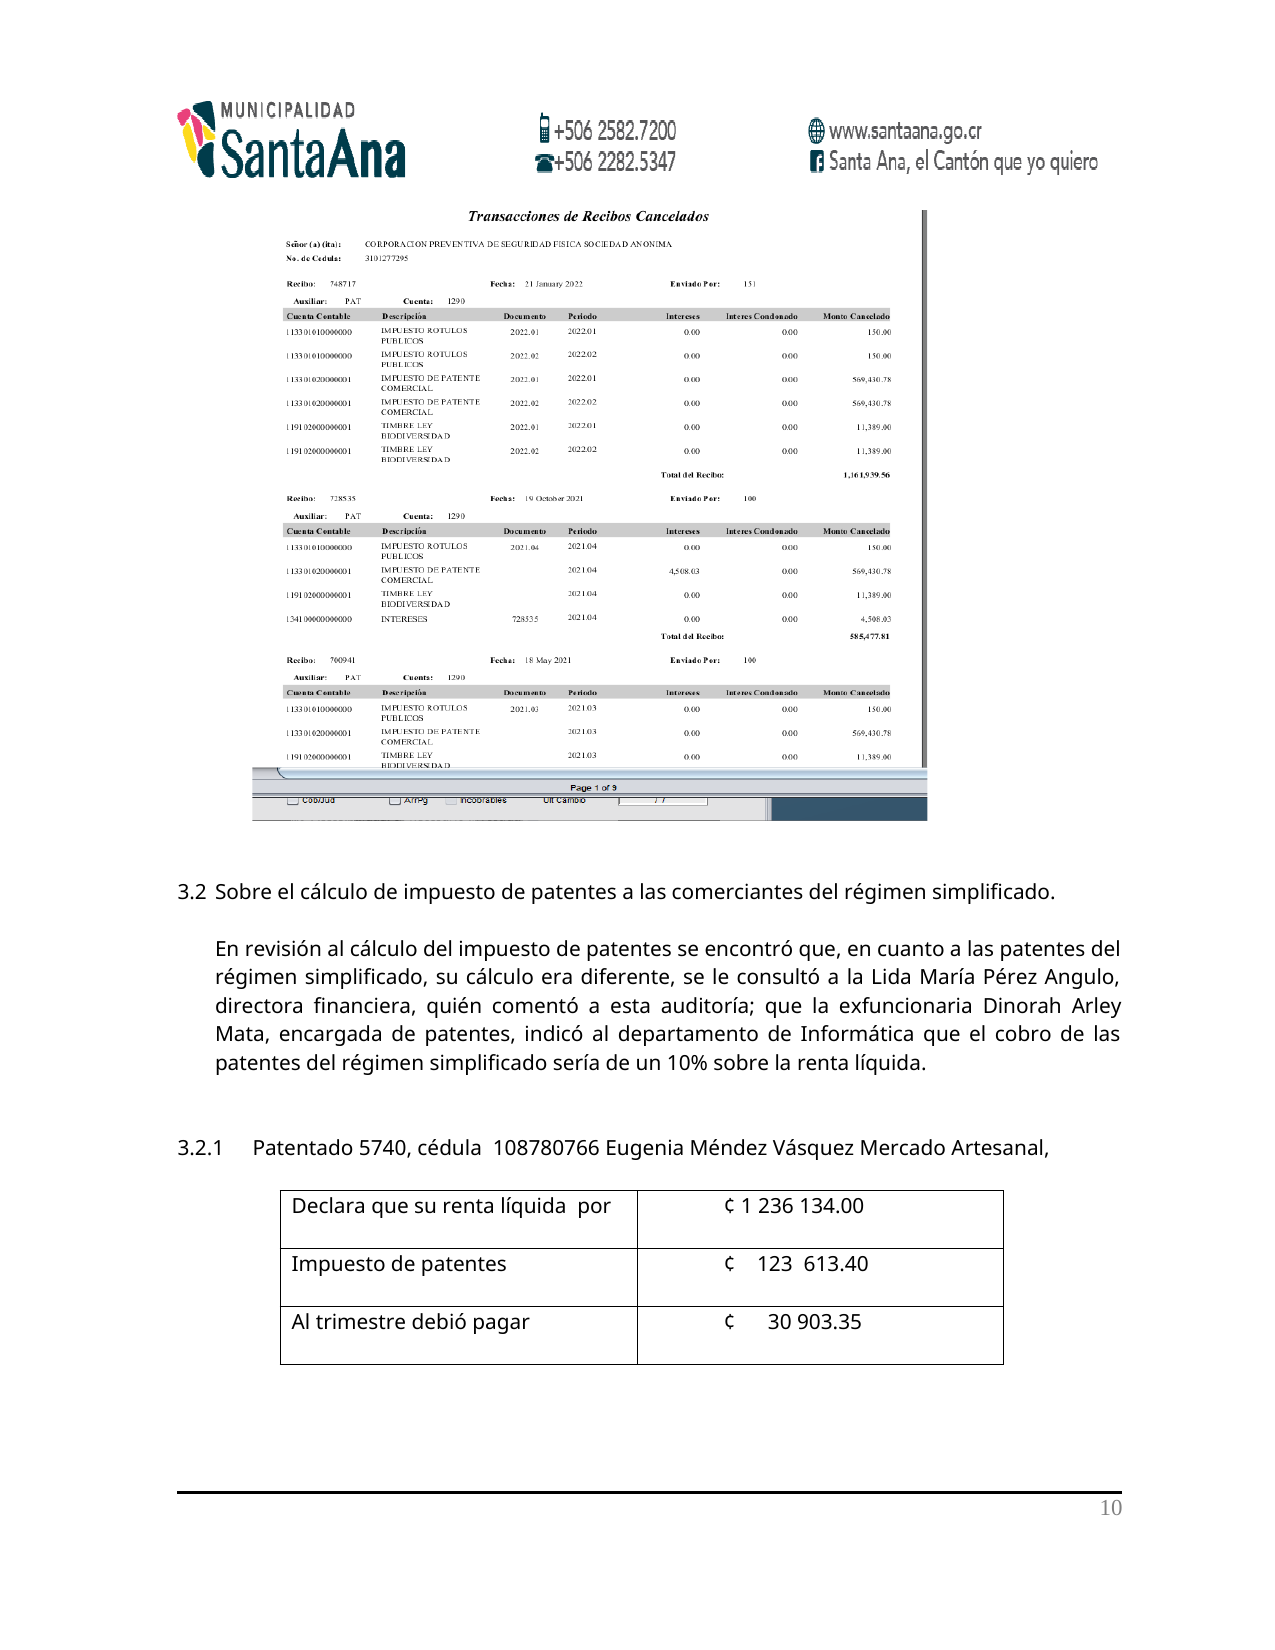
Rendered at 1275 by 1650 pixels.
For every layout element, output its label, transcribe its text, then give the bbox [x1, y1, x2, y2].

table_cell ¢ 30 903.35 [638, 1307, 1003, 1364]
list Patentado 5740, cédula 108780766 Eugenia Méndez Vásquez Mercado Artesanal, [177, 1133, 1122, 1161]
table_header Declara que su renta líquida por [281, 1191, 637, 1248]
list Sobre el cálculo de impuesto de patentes a las comerciantes del régimen simplificado. [177, 877, 1122, 906]
text En revisión al cálculo del impuesto de patentes se encontró que, en cuanto a las patentes del régimen simplificado, su cálculo era diferente, se le consultó a la Lida María Pérez Angulo, directora financiera, quién comentó a esta auditoría; que la exfuncionaria Dinorah Arley Mata, encargada de patentes, indicó al departamento de Informática que el cobro de las patentes del régimen simplificado sería de un 10% sobre la renta líquida. [215, 934, 1122, 1076]
table_cell Al trimestre debió pagar [281, 1307, 637, 1364]
table_cell ¢ 123 613.40 [638, 1249, 1003, 1306]
table_cell Impuesto de patentes [281, 1249, 637, 1306]
table_header ¢ 1 236 134.00 [638, 1191, 1003, 1248]
